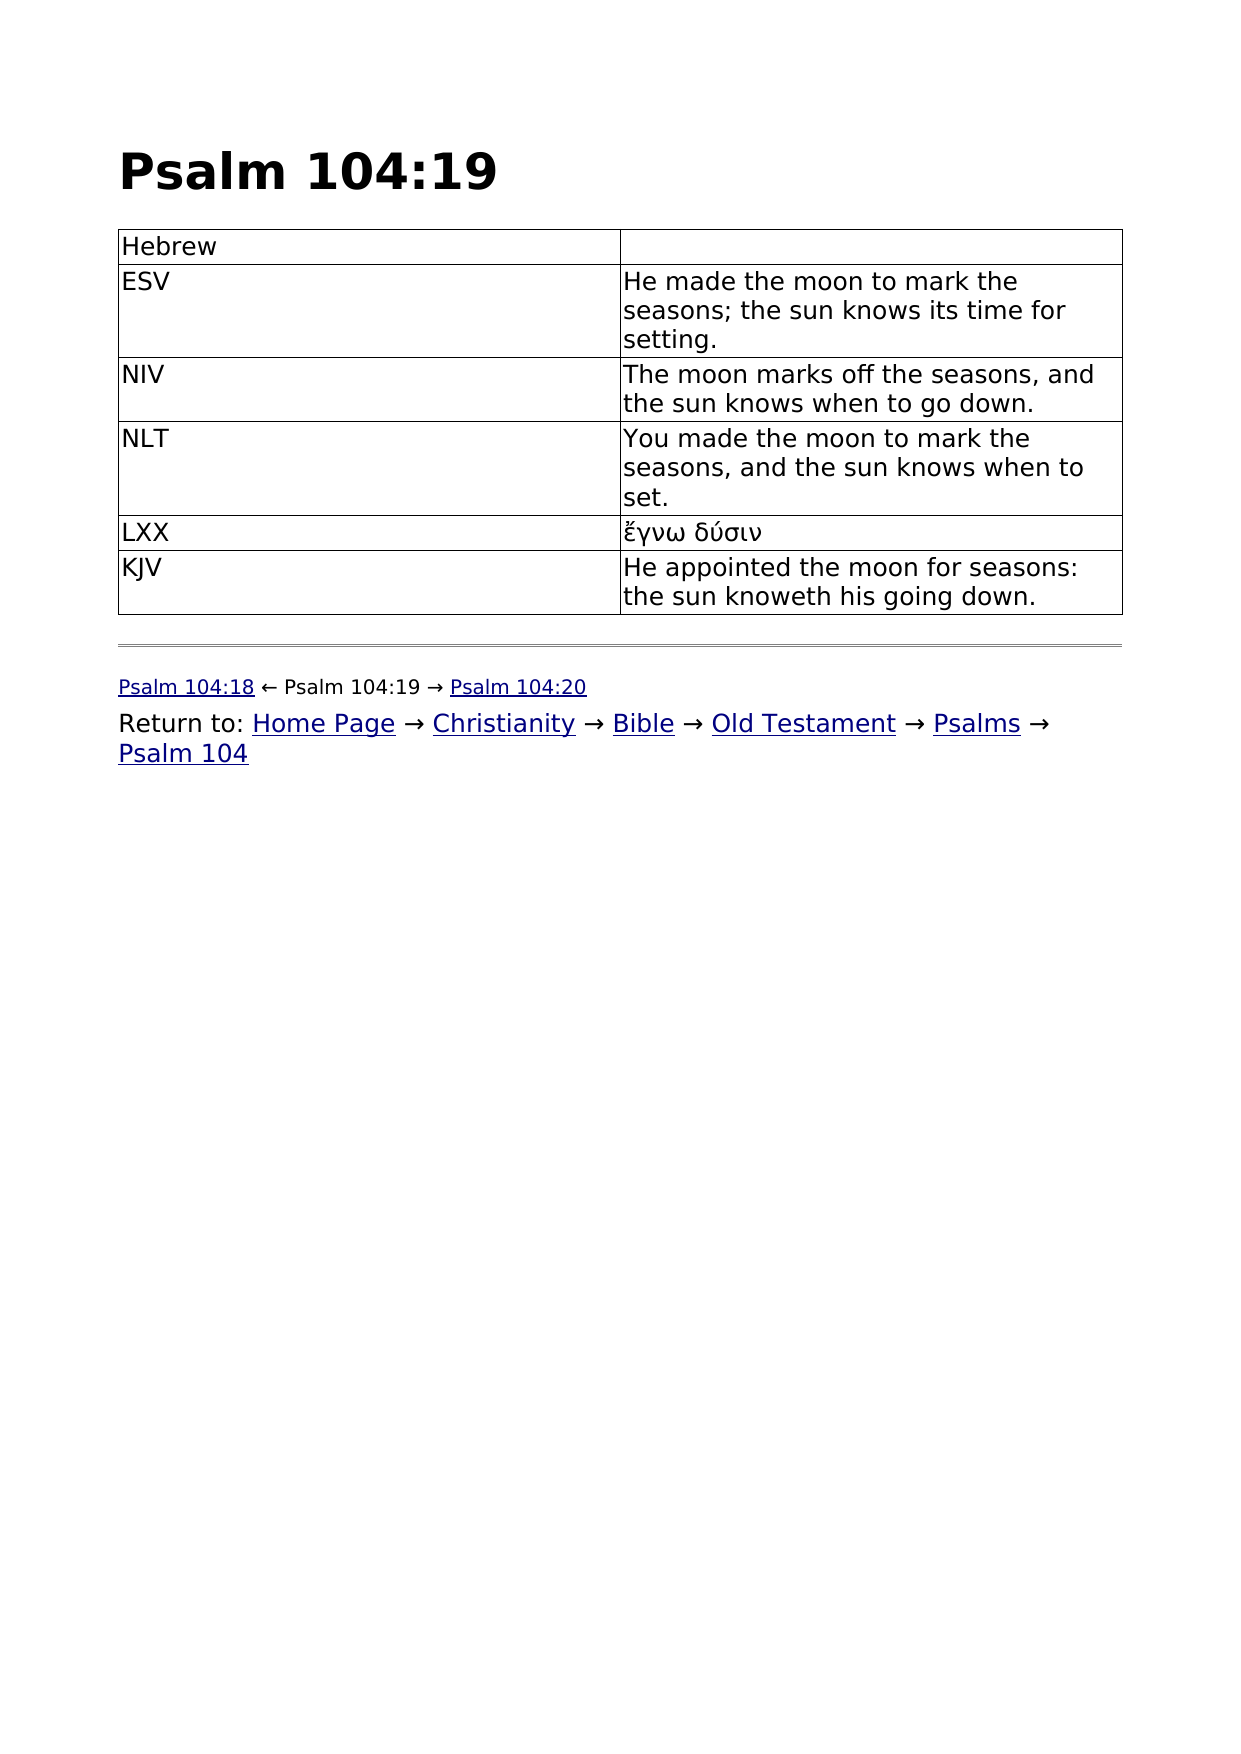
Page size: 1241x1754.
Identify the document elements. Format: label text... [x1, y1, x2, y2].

text Return to: Home Page → Christianity → Bible → Old Testament → Psalms → Psalm 104 [118, 709, 1122, 768]
table_cell NIV [119, 358, 620, 421]
table_cell KJV [119, 551, 620, 614]
table_cell ESV [119, 265, 620, 357]
table_header [621, 230, 1122, 264]
table_cell NLT [119, 422, 620, 515]
table_cell He made the moon to mark the seasons; the sun knows its time for setting. [621, 265, 1122, 357]
table_cell LXX [119, 516, 620, 550]
table_cell ἔγνω δύσιν [621, 516, 1122, 550]
table_cell You made the moon to mark the seasons, and the sun knows when to set. [621, 422, 1122, 515]
table_cell He appointed the moon for seasons: the sun knoweth his going down. [621, 551, 1122, 614]
table_header Hebrew [119, 230, 620, 264]
subtitle Psalm 104:19 [118, 143, 1122, 201]
table_cell The moon marks off the seasons, and the sun knows when to go down. [621, 358, 1122, 421]
text Psalm 104:18 ← Psalm 104:19 → Psalm 104:20 [118, 676, 1122, 709]
